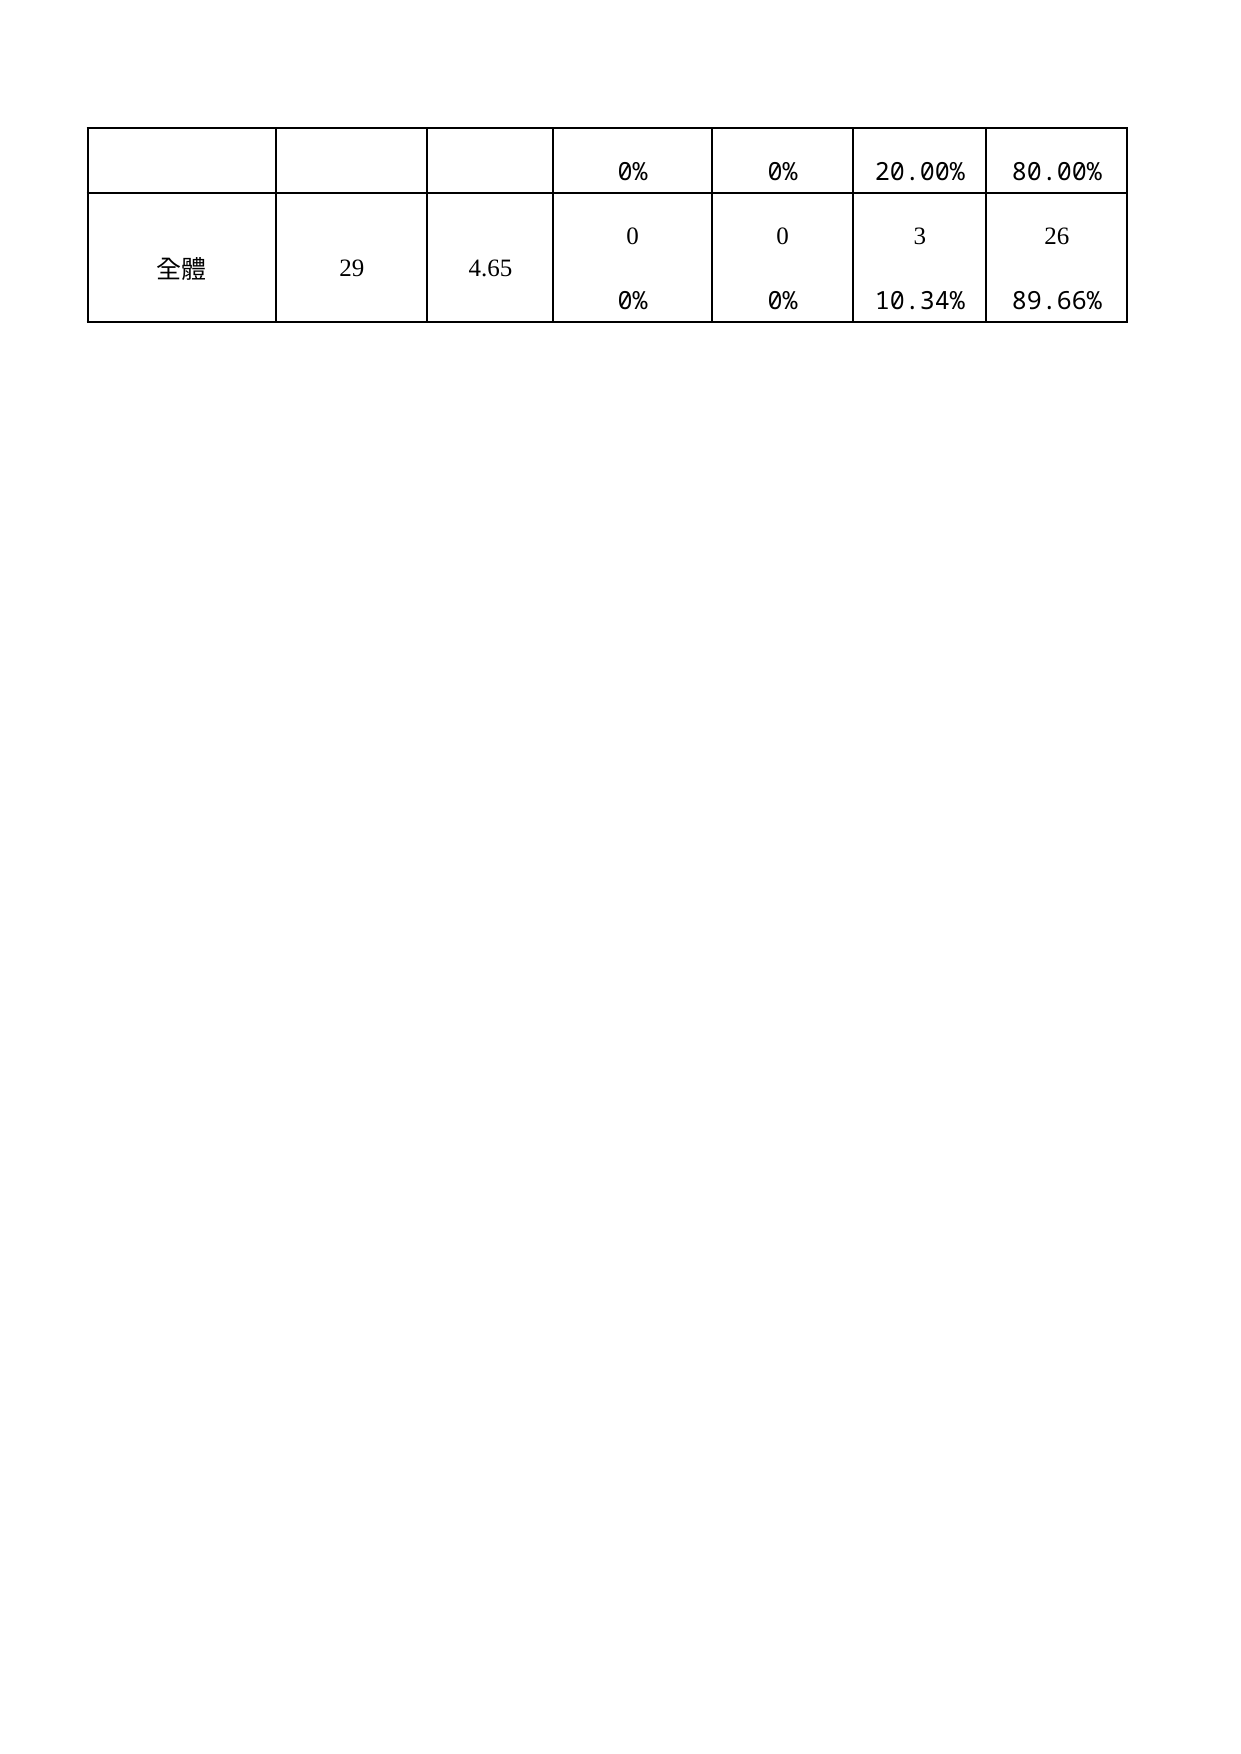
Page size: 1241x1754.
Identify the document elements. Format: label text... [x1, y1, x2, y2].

table_cell 0 [554, 194, 711, 256]
table_cell [428, 129, 552, 192]
table_cell 20.00% [854, 129, 985, 192]
table_cell 全體 [89, 194, 275, 321]
table_cell 0 [713, 194, 852, 256]
table_cell 0% [713, 129, 852, 192]
table_cell 0% [554, 129, 711, 192]
table_cell 0% [713, 256, 852, 321]
table_cell 0% [554, 256, 711, 321]
table_cell 4.65 [428, 194, 552, 321]
table_cell 29 [277, 194, 426, 321]
table_cell 80.00% [987, 129, 1126, 192]
table_cell [89, 129, 275, 192]
table_cell [277, 129, 426, 192]
table_cell 26 [987, 194, 1126, 256]
table_cell 10.34% [854, 256, 985, 321]
table_cell 89.66% [987, 256, 1126, 321]
table_cell 3 [854, 194, 985, 256]
